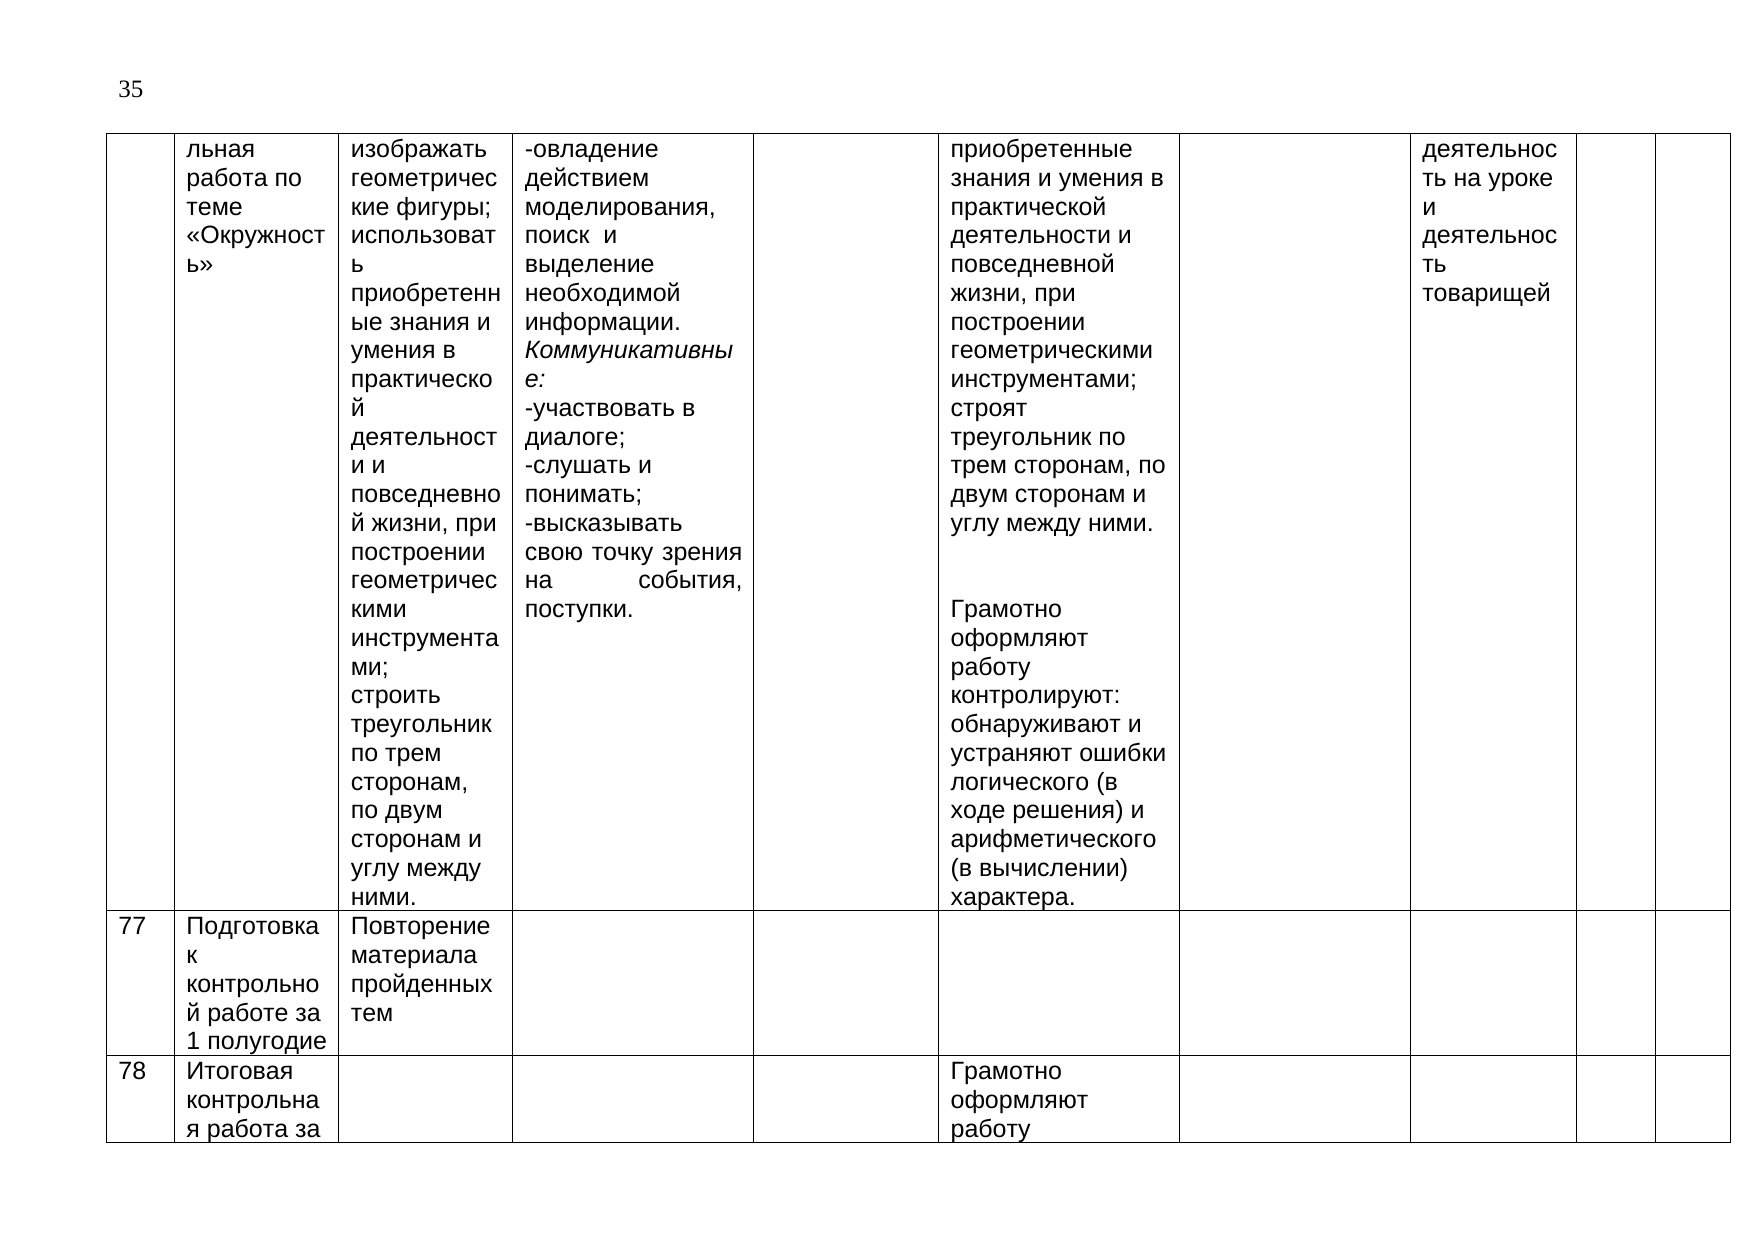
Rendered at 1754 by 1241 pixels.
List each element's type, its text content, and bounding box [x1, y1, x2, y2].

table_cell [1656, 911, 1730, 1055]
table_cell деятельность на уроке и деятельность товарищей [1411, 134, 1576, 910]
table_cell [1577, 134, 1655, 910]
table_cell [754, 134, 938, 910]
table_cell [1411, 911, 1576, 1055]
table_cell [754, 911, 938, 1055]
table_cell [1577, 1056, 1655, 1142]
table_cell [939, 911, 1179, 1055]
table_cell [1577, 911, 1655, 1055]
table_cell [1180, 911, 1410, 1055]
table_cell [1656, 1056, 1730, 1142]
table_cell [513, 911, 753, 1055]
table_cell Подготовка к контрольной работе за 1 полугодие [175, 911, 338, 1055]
table_cell [513, 1056, 753, 1142]
table_cell изображать геометрические фигуры; использовать приобретенные знания и умения в практической деятельности и повседневной жизни, при построении геометрическими инструментами; строить треугольник по трем сторонам, по двум сторонам и углу между ними. [339, 134, 512, 910]
table_cell Грамотно оформляют работу [939, 1056, 1179, 1142]
table_cell Повторение материала пройденных тем [339, 911, 512, 1055]
table_cell льная работа по теме «Окружность» [175, 134, 338, 910]
table_cell приобретенные знания и умения в практической деятельности и повседневной жизни, при построении геометрическими инструментами; строят треугольник по трем сторонам, по двум сторонам и углу между ними. Грамотно оформляют работу контролируют: обнаруживают и устраняют ошибки логического (в ходе решения) и арифметического (в вычислении) характера. [939, 134, 1179, 910]
table_cell [754, 1056, 938, 1142]
table_cell [107, 134, 174, 910]
table_cell 77 [107, 911, 174, 1055]
table_cell [1180, 1056, 1410, 1142]
table_cell -овладение действием моделирования, поиск и выделение необходимой информации. Коммуникативные: -участвовать в диалоге; -слушать и понимать; -высказывать свою точку зрения на события, поступки. [513, 134, 753, 910]
table_cell [339, 1056, 512, 1142]
table_cell 78 [107, 1056, 174, 1142]
table_cell [1411, 1056, 1576, 1142]
table_cell [1180, 134, 1410, 910]
table_cell Итоговая контрольная работа за [175, 1056, 338, 1142]
table_cell [1656, 134, 1730, 910]
